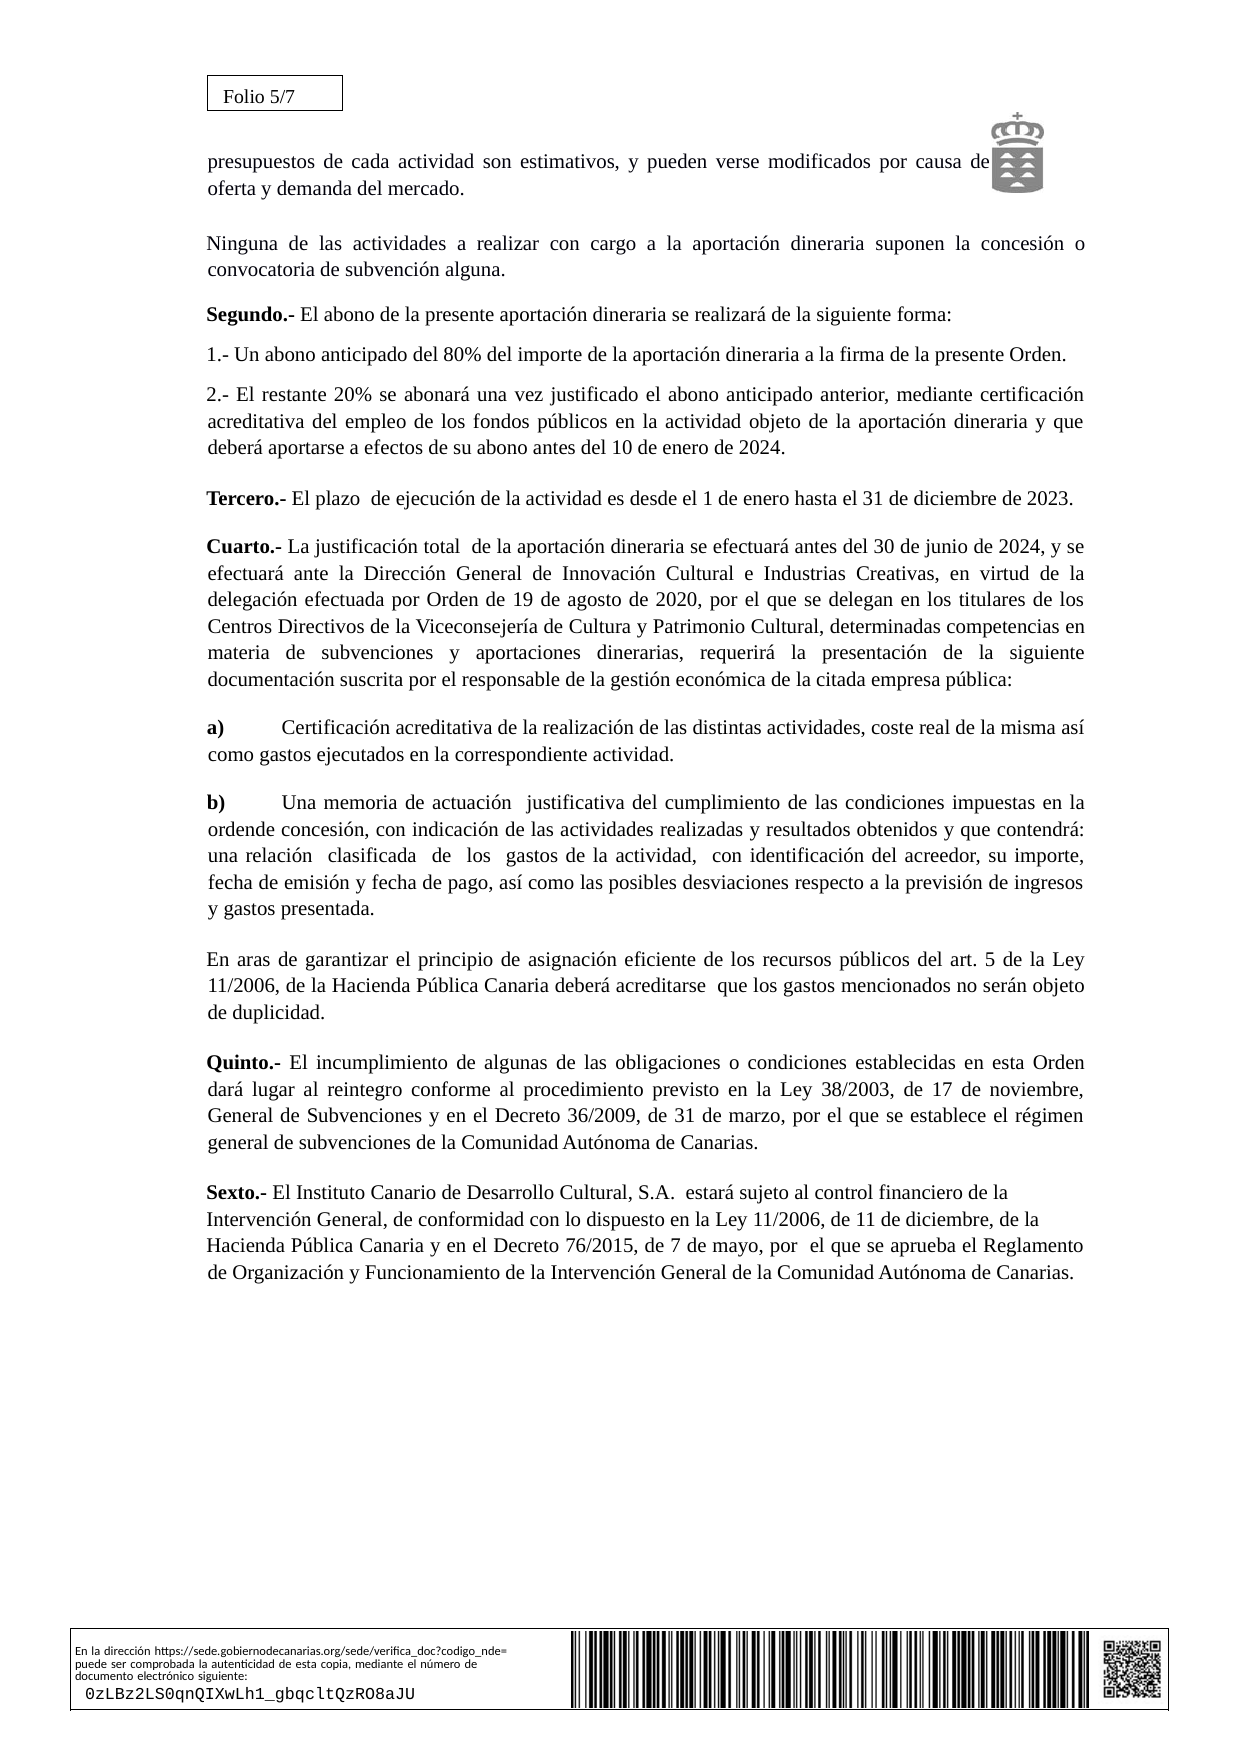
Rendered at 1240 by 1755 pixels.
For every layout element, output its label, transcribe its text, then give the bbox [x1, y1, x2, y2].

list Certificación acreditativa de la realización de las distintas actividades, coste real de la misma así como gastos ejecutados en la correspondiente actividad. [207, 715, 1086, 766]
text Segundo.- El abono de la presente aportación dineraria se realizará de la siguiente forma: [206, 302, 1086, 326]
text Hacienda Pública Canaria y en el Decreto 76/2015, de 7 de mayo, por el que se aprueba el Reglamento de Organización y Funcionamiento de la Intervención General de la Comunidad Autónoma de Canarias. [206, 1233, 1086, 1284]
text Intervención General, de conformidad con lo dispuesto en la Ley 11/2006, de 11 de diciembre, de la [206, 1207, 1086, 1231]
text En aras de garantizar el principio de asignación eficiente de los recursos públicos del art. 5 de la Ley 11/2006, de la Hacienda Pública Canaria deberá acreditarse que los gastos mencionados no serán objeto de duplicidad. [206, 947, 1086, 1024]
text Ninguna de las actividades a realizar con cargo a la aportación dineraria suponen la concesión o convocatoria de subvención alguna. [206, 231, 1087, 281]
text Cuarto.- La justificación total de la aportación dineraria se efectuará antes del 30 de junio de 2024, y se efectuará ante la Dirección General de Innovación Cultural e Industrias Creativas, en virtud de la delegación efectuada por Orden de 19 de agosto de 2020, por el que se delegan en los titulares de los Centros Directivos de la Viceconsejería de Cultura y Patrimonio Cultural, determinadas competencias en materia de subvenciones y aportaciones dinerarias, requerirá la presentación de la siguiente documentación suscrita por el responsable de la gestión económica de la citada empresa pública: [206, 534, 1086, 691]
text Sexto.- El Instituto Canario de Desarrollo Cultural, S.A. estará sujeto al control financiero de la [206, 1180, 1086, 1204]
text Quinto.- El incumplimiento de algunas de las obligaciones o condiciones establecidas en esta Orden dará lugar al reintegro conforme al procedimiento previsto en la Ley 38/2003, de 17 de noviembre, General de Subvenciones y en el Decreto 36/2009, de 31 de marzo, por el que se establece el régimen general de subvenciones de la Comunidad Autónoma de Canarias. [206, 1050, 1086, 1154]
text Tercero.- El plazo de ejecución de la actividad es desde el 1 de enero hasta el 31 de diciembre de 2023. [206, 486, 1086, 510]
text presupuestos de cada actividad son estimativos, y pueden verse modificados por causa de oferta y demanda del mercado. [206, 149, 1087, 200]
text 1.- Un abono anticipado del 80% del importe de la aportación dineraria a la firma de la presente Orden. [206, 342, 1086, 366]
list Una memoria de actuación justificativa del cumplimiento de las condiciones impuestas en la ordende concesión, con indicación de las actividades realizadas y resultados obtenidos y que contendrá: una relación clasificada de los gastos de la actividad, con identificación del acreedor, su importe, fecha de emisión y fecha de pago, así como las posibles desviaciones respecto a la previsión de ingresos y gastos presentada. [207, 790, 1086, 920]
text 2.- El restante 20% se abonará una vez justificado el abono anticipado anterior, mediante certificación acreditativa del empleo de los fondos públicos en la actividad objeto de la aportación dineraria y que deberá aportarse a efectos de su abono antes del 10 de enero de 2024. [206, 382, 1086, 459]
